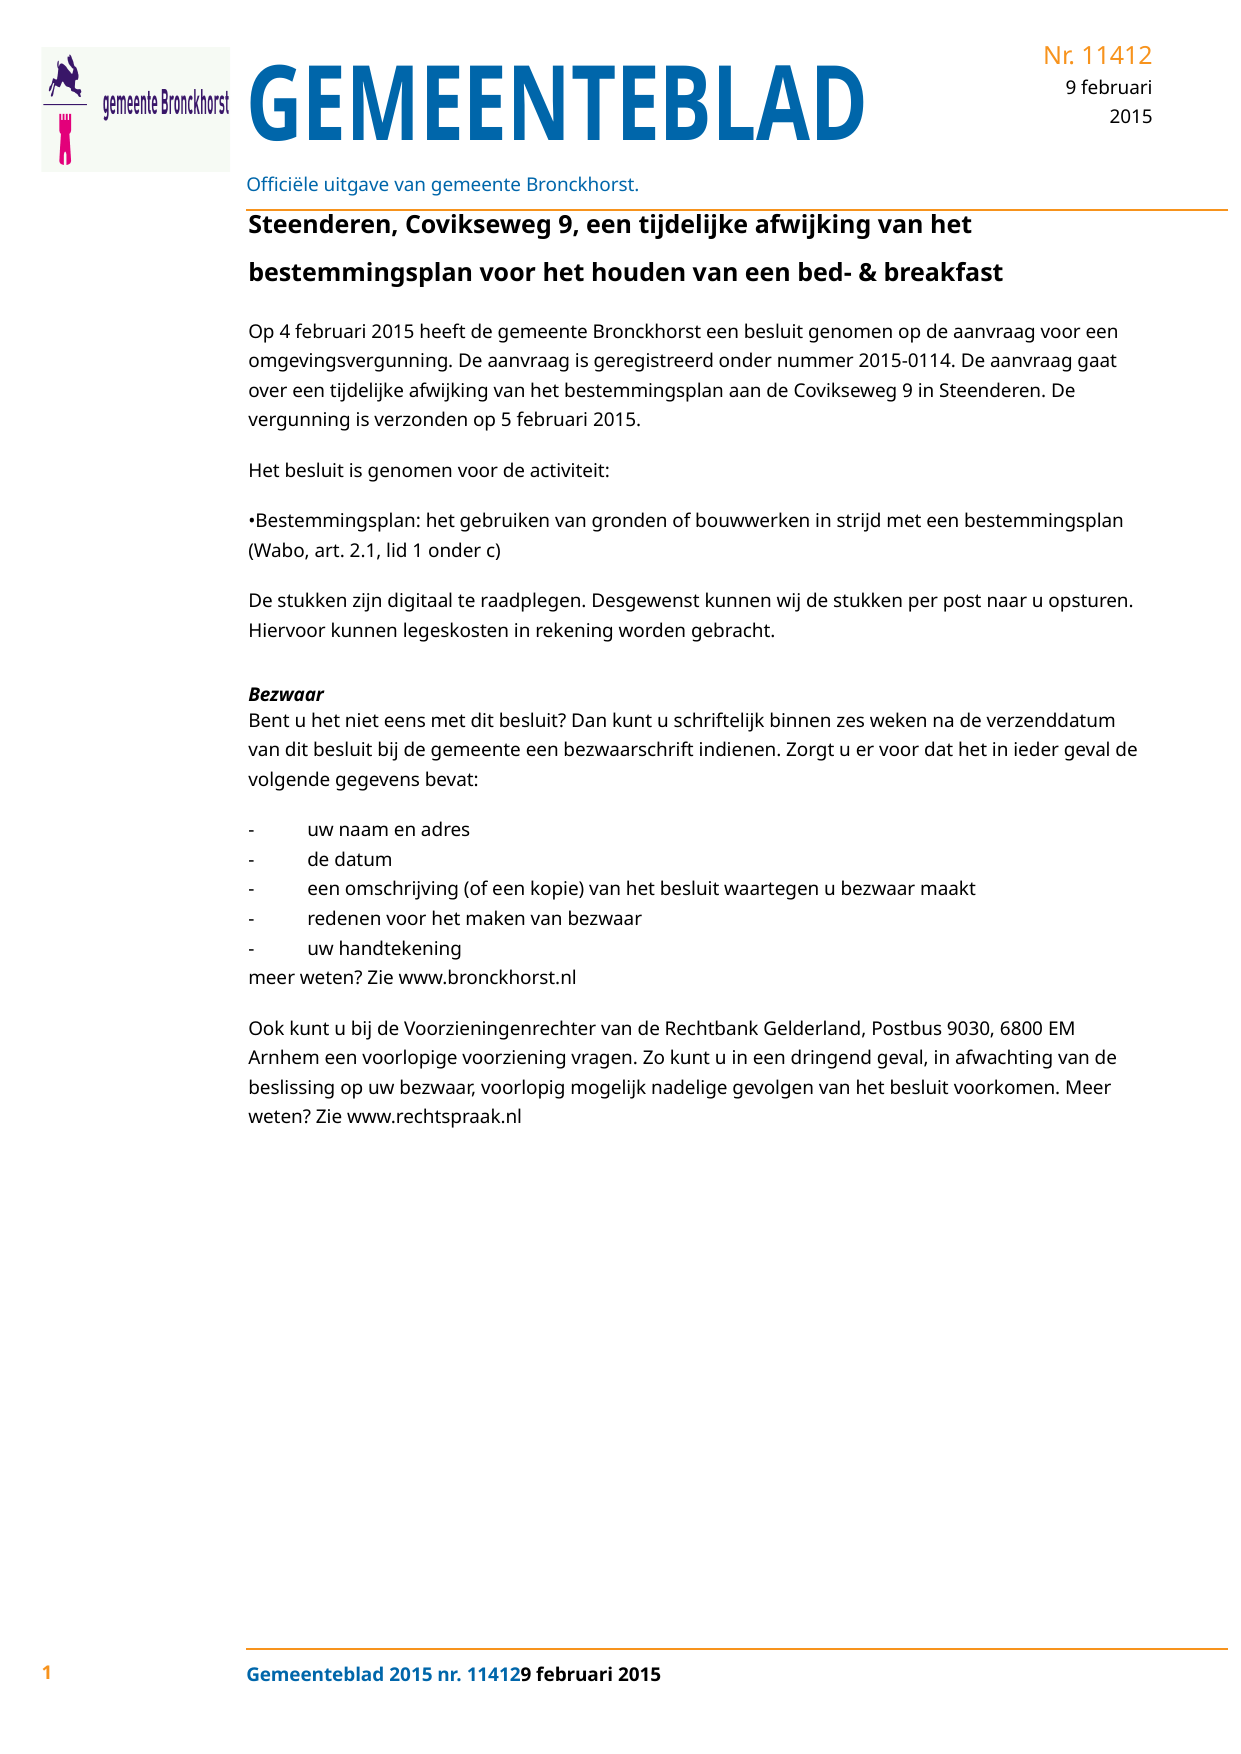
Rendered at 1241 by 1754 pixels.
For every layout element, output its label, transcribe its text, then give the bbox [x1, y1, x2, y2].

list uw naam en adres [248, 816, 1152, 842]
text Bent u het niet eens met dit besluit? Dan kunt u schriftelijk binnen zes weken na de verzenddatum van dit besluit bij de gemeente een bezwaarschrift indienen. Zorgt u er voor dat het in ieder geval de volgende gegevens bevat: [248, 707, 1152, 792]
list een omschrijving (of een kopie) van het besluit waartegen u bezwaar maakt [248, 876, 1152, 901]
text Het besluit is genomen voor de activiteit: [248, 457, 1152, 483]
text meer weten? Zie www.bronckhorst.nl [248, 964, 1152, 990]
picture [41, 47, 231, 172]
text Op 4 februari 2015 heeft de gemeente Bronckhorst een besluit genomen op de aanvraag voor een omgevingsvergunning. De aanvraag is geregistreerd onder nummer 2015-0114. De aanvraag gaat over een tijdelijke afwijking van het bestemmingsplan aan de Covikseweg 9 in Steenderen. De vergunning is verzonden op 5 februari 2015. [248, 318, 1152, 432]
list de datum [248, 846, 1152, 872]
text Steenderen, Covikseweg 9, een tijdelijke afwijking van het bestemmingsplan voor het houden van een bed- & breakfast [248, 211, 1152, 288]
list redenen voor het maken van bezwaar [248, 905, 1152, 931]
text Bezwaar [248, 681, 1152, 707]
text •Bestemmingsplan: het gebruiken van gronden of bouwwerken in strijd met een bestemmingsplan (Wabo, art. 2.1, lid 1 onder c) [248, 507, 1152, 563]
text Ook kunt u bij de Voorzieningenrechter van de Rechtbank Gelderland, Postbus 9030, 6800 EM Arnhem een voorlopige voorziening vragen. Zo kunt u in een dringend geval, in afwachting van de beslissing op uw bezwaar, voorlopig mogelijk nadelige gevolgen van het besluit voorkomen. Meer weten? Zie www.rechtspraak.nl [248, 1015, 1152, 1129]
list uw handtekening [248, 935, 1152, 960]
text De stukken zijn digitaal te raadplegen. Desgewenst kunnen wij de stukken per post naar u opsturen. Hiervoor kunnen legeskosten in rekening worden gebracht. [248, 587, 1152, 643]
